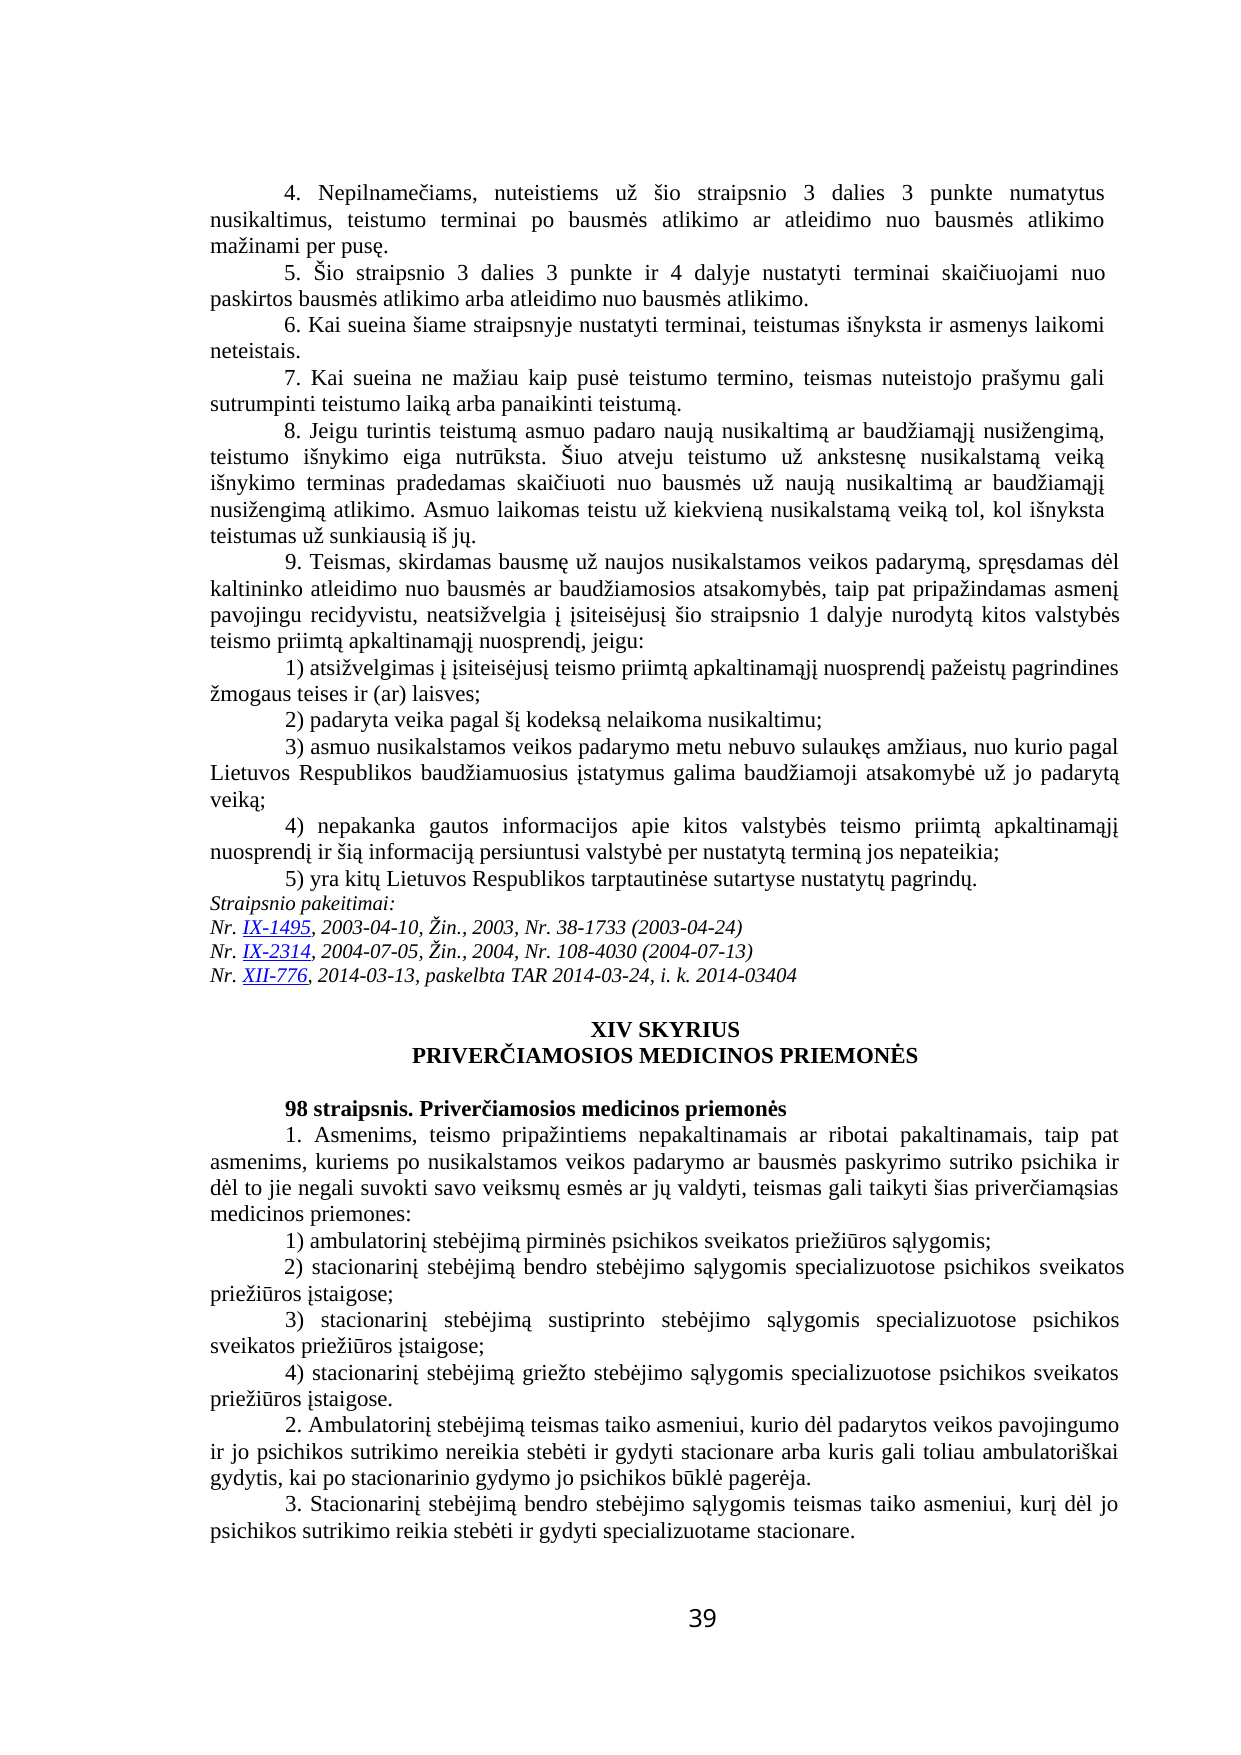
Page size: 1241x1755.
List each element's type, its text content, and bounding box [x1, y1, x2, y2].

text 2) padaryta veika pagal šį kodeksą nelaikoma nusikaltimu; [210, 707, 1120, 733]
subtitle XIV skyrius [210, 1016, 1120, 1042]
text 4) stacionarinį stebėjimą griežto stebėjimo sąlygomis specializuotose psichikos sveikatos priežiūros įstaigose. [210, 1359, 1120, 1411]
text 5) yra kitų Lietuvos Respublikos tarptautinėse sutartyse nustatytų pagrindų. [210, 865, 1120, 891]
text 98 straipsnis. Priverčiamosios medicinos priemonės [210, 1095, 1120, 1121]
text Straipsnio pakeitimai: [210, 891, 1120, 915]
text 3) asmuo nusikalstamos veikos padarymo metu nebuvo sulaukęs amžiaus, nuo kurio pagal Lietuvos Respublikos baudžiamuosius įstatymus galima baudžiamoji atsakomybė už jo padarytą veiką; [210, 733, 1120, 812]
text 1. Asmenims, teismo pripažintiems nepakaltinamais ar ribotai pakaltinamais, taip pat asmenims, kuriems po nusikalstamos veikos padarymo ar bausmės paskyrimo sutriko psichika ir dėl to jie negali suvokti savo veiksmų esmės ar jų valdyti, teismas gali taikyti šias priverčiamąsias medicinos priemones: [210, 1121, 1120, 1227]
text 4) nepakanka gautos informacijos apie kitos valstybės teismo priimtą apkaltinamąjį nuosprendį ir šią informaciją persiuntusi valstybė per nustatytą terminą jos nepateikia; [210, 812, 1120, 865]
text 7. Kai sueina ne mažiau kaip pusė teistumo termino, teismas nuteistojo prašymu gali sutrumpinti teistumo laiką arba panaikinti teistumą. [210, 364, 1106, 417]
text 8. Jeigu turintis teistumą asmuo padaro naują nusikaltimą ar baudžiamąjį nusižengimą, teistumo išnykimo eiga nutrūksta. Šiuo atveju teistumo už ankstesnę nusikalstamą veiką išnykimo terminas pradedamas skaičiuoti nuo bausmės už naują nusikaltimą ar baudžiamąjį nusižengimą atlikimo. Asmuo laikomas teistu už kiekvieną nusikalstamą veiką tol, kol išnyksta teistumas už sunkiausią iš jų. [210, 417, 1106, 548]
text Priverčiamosios medicinos priemonės [210, 1042, 1120, 1069]
text 1) ambulatorinį stebėjimą pirminės psichikos sveikatos priežiūros sąlygomis; [210, 1227, 1120, 1253]
text 2. Ambulatorinį stebėjimą teismas taiko asmeniui, kurio dėl padarytos veikos pavojingumo ir jo psichikos sutrikimo nereikia stebėti ir gydyti stacionare arba kuris gali toliau ambulatoriškai gydytis, kai po stacionarinio gydymo jo psichikos būklė pagerėja. [210, 1411, 1120, 1490]
text 3. Stacionarinį stebėjimą bendro stebėjimo sąlygomis teismas taiko asmeniui, kurį dėl jo psichikos sutrikimo reikia stebėti ir gydyti specializuotame stacionare. [210, 1490, 1120, 1543]
text 3) stacionarinį stebėjimą sustiprinto stebėjimo sąlygomis specializuotose psichikos sveikatos priežiūros įstaigose; [210, 1306, 1120, 1359]
text Nr. XII-776, 2014-03-13, paskelbta TAR 2014-03-24, i. k. 2014-03404 [210, 963, 1120, 987]
text Nr. IX-1495, 2003-04-10, Žin., 2003, Nr. 38-1733 (2003-04-24) [210, 915, 1120, 939]
text 2) stacionarinį stebėjimą bendro stebėjimo sąlygomis specializuotose psichikos sveikatos priežiūros įstaigose; [210, 1253, 1126, 1306]
text 9. Teismas, skirdamas bausmę už naujos nusikalstamos veikos padarymą, spręsdamas dėl kaltininko atleidimo nuo bausmės ar baudžiamosios atsakomybės, taip pat pripažindamas asmenį pavojingu recidyvistu, neatsižvelgia į įsiteisėjusį šio straipsnio 1 dalyje nurodytą kitos valstybės teismo priimtą apkaltinamąjį nuosprendį, jeigu: [210, 548, 1120, 654]
text 1) atsižvelgimas į įsiteisėjusį teismo priimtą apkaltinamąjį nuosprendį pažeistų pagrindines žmogaus teises ir (ar) laisves; [210, 654, 1120, 707]
text 6. Kai sueina šiame straipsnyje nustatyti terminai, teistumas išnyksta ir asmenys laikomi neteistais. [210, 311, 1106, 364]
text 5. Šio straipsnio 3 dalies 3 punkte ir 4 dalyje nustatyti terminai skaičiuojami nuo paskirtos bausmės atlikimo arba atleidimo nuo bausmės atlikimo. [210, 258, 1106, 311]
text Nr. IX-2314, 2004-07-05, Žin., 2004, Nr. 108-4030 (2004-07-13) [210, 939, 1120, 963]
text 4. Nepilnamečiams, nuteistiems už šio straipsnio 3 dalies 3 punkte numatytus nusikaltimus, teistumo terminai po bausmės atlikimo ar atleidimo nuo bausmės atlikimo mažinami per pusę. [210, 179, 1106, 258]
